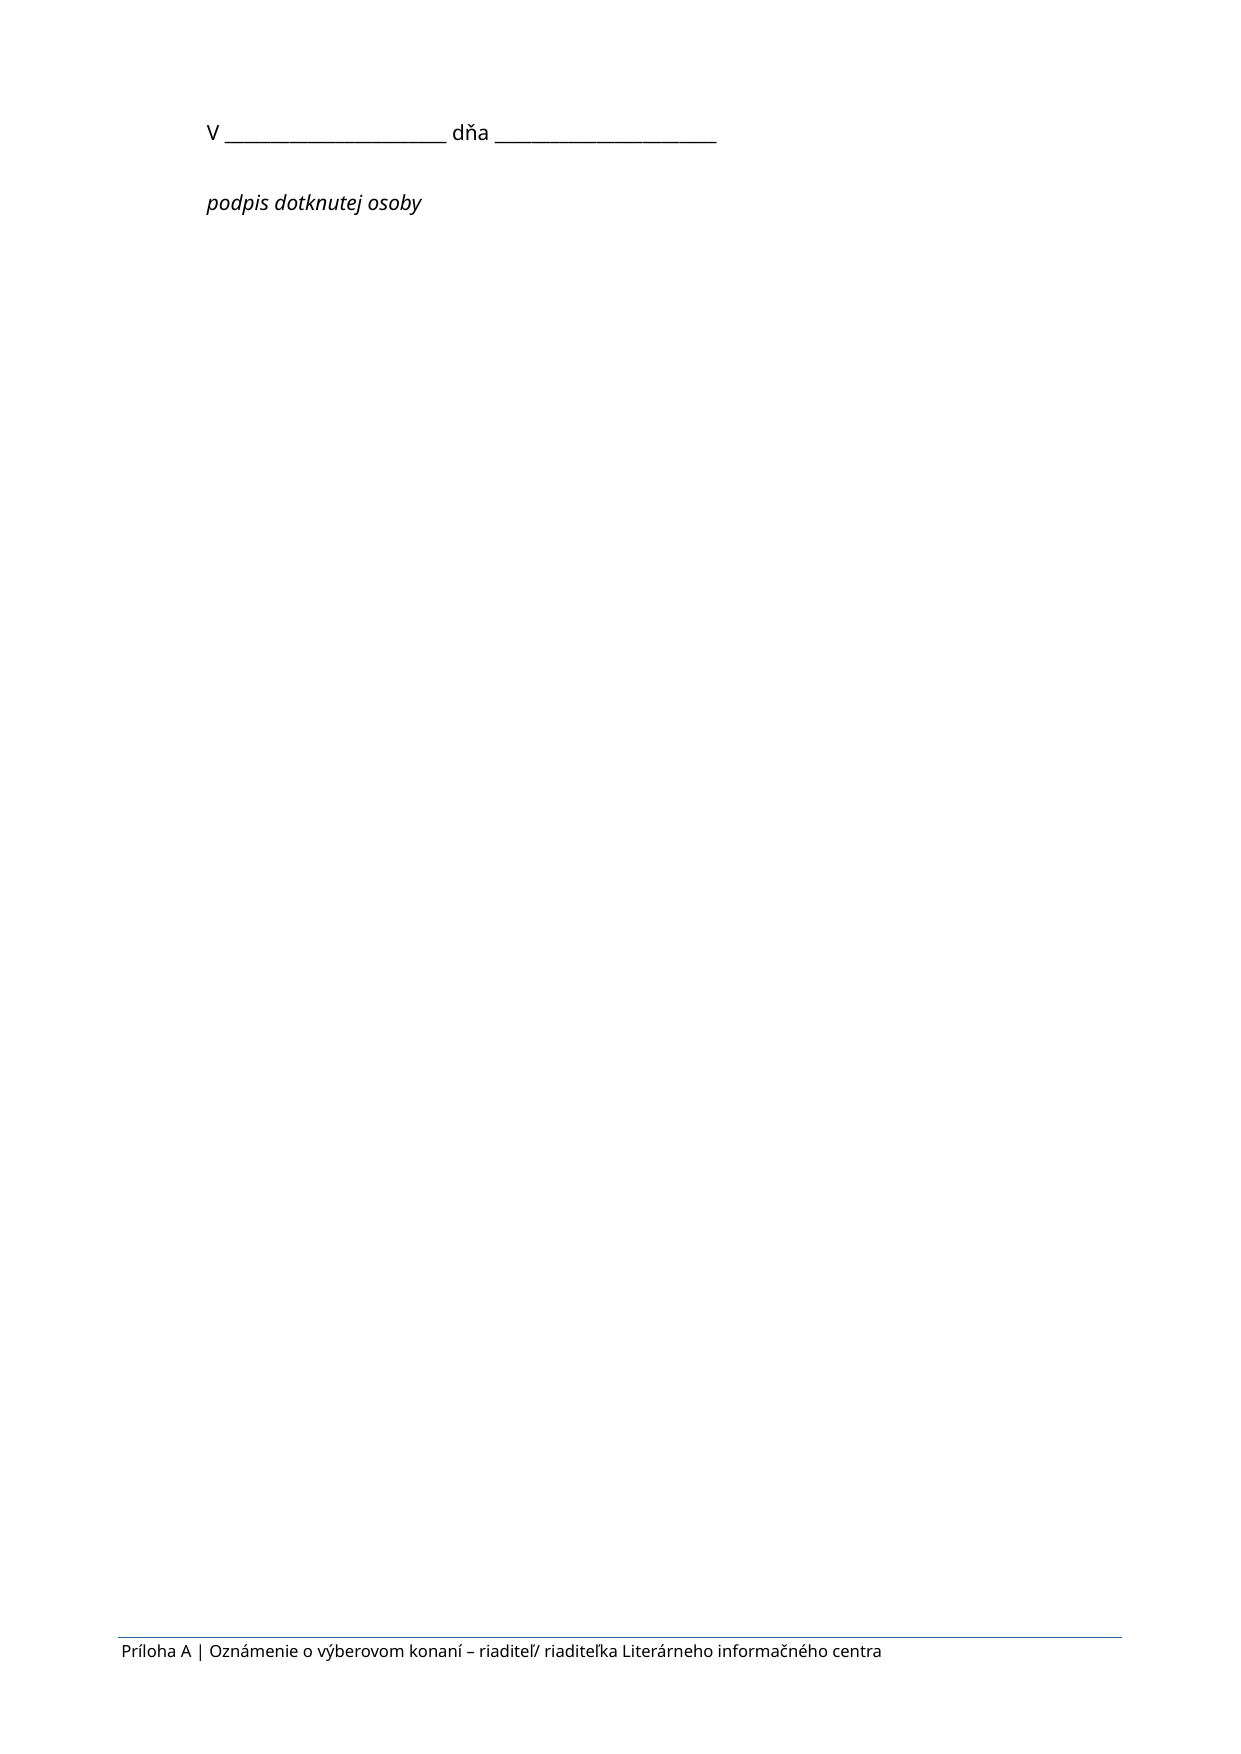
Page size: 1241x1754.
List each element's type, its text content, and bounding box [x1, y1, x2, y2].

text podpis dotknutej osoby [207, 188, 1122, 216]
text V ________________________ dňa ________________________ [207, 118, 1122, 147]
